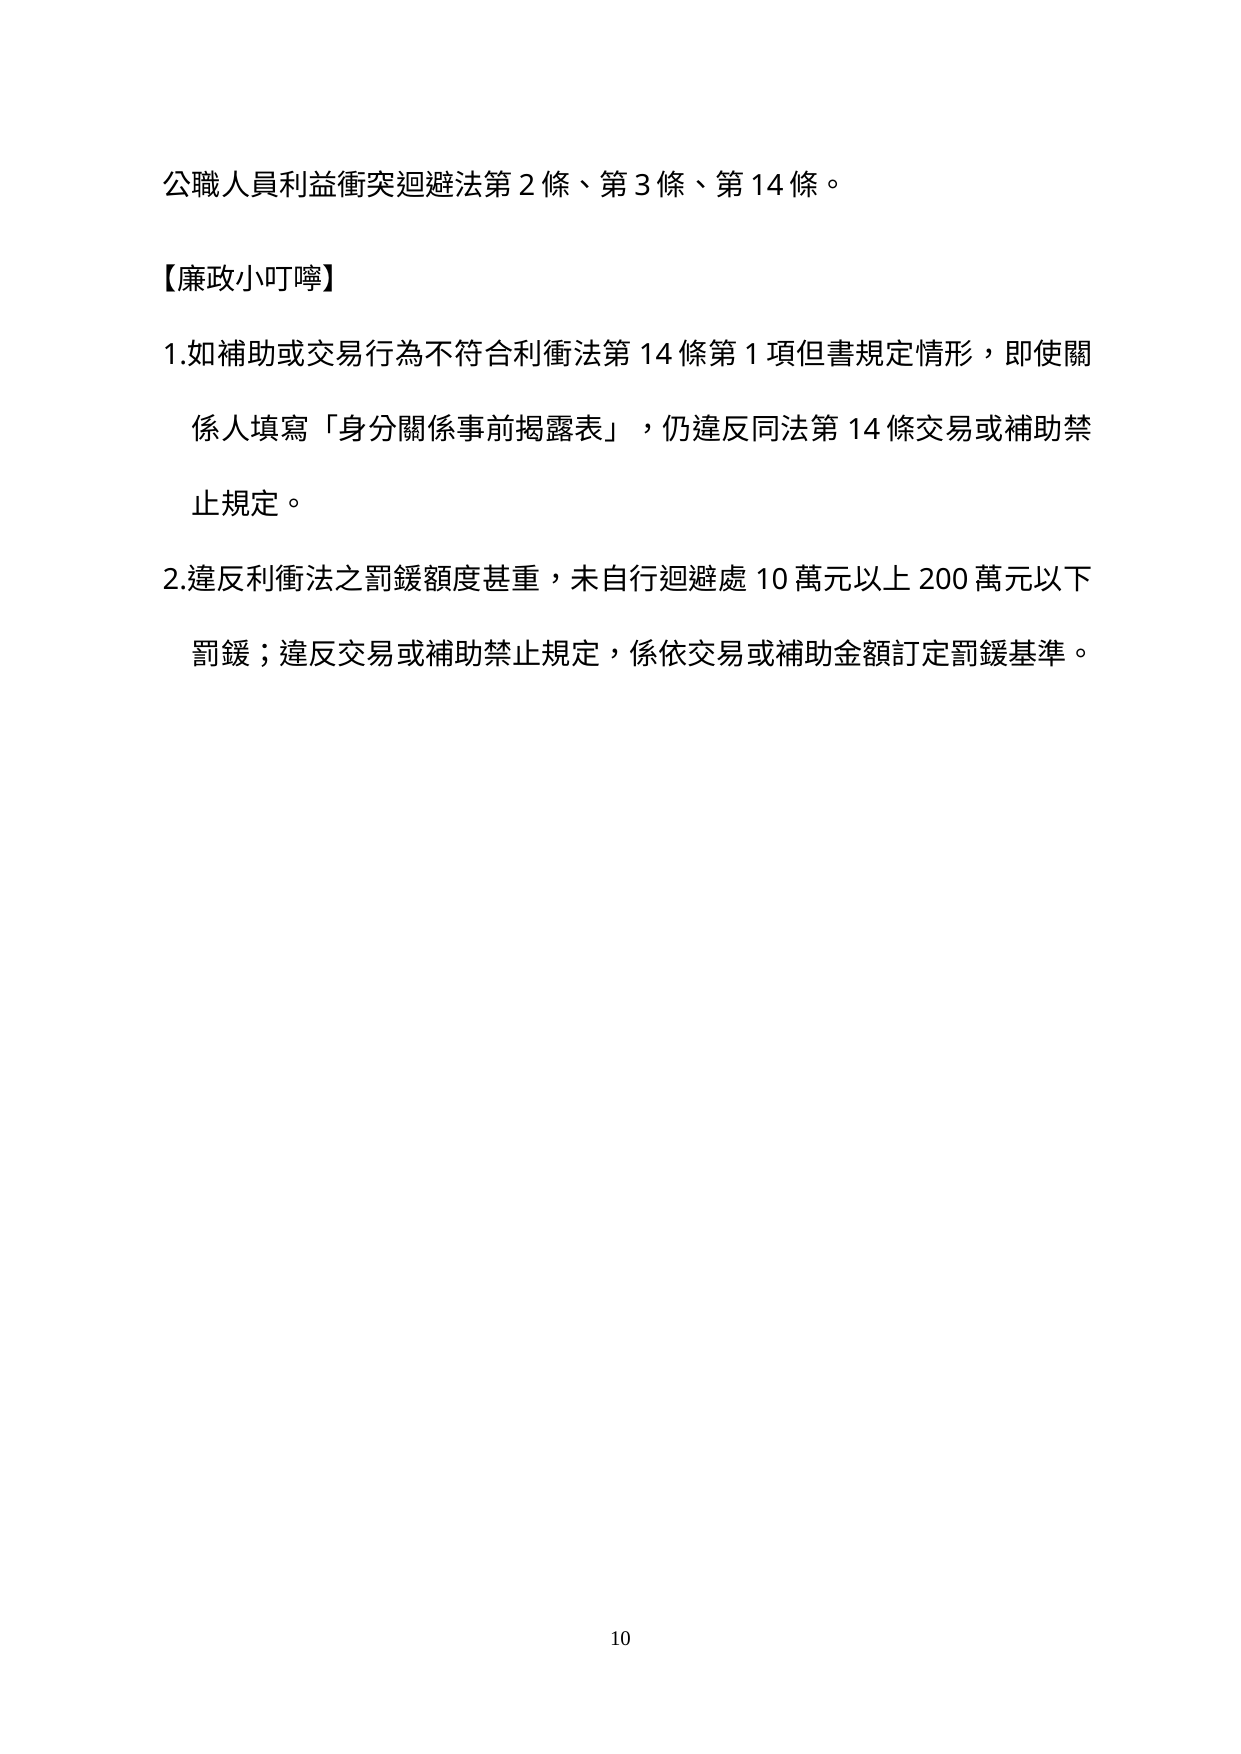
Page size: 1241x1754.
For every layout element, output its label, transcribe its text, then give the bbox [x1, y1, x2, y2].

text 2.違反利衝法之罰鍰額度甚重，未自行迴避處10萬元以上200萬元以下罰鍰；違反交易或補助禁止規定，係依交易或補助金額訂定罰鍰基準。 [162, 539, 1092, 689]
text 公職人員利益衝突迴避法第2條、第3條、第14條。 [162, 146, 1092, 221]
text 【廉政小叮嚀】 [148, 239, 1092, 314]
text 1.如補助或交易行為不符合利衝法第14條第1項但書規定情形，即使關係人填寫「身分關係事前揭露表」，仍違反同法第14條交易或補助禁止規定。 [162, 314, 1092, 539]
